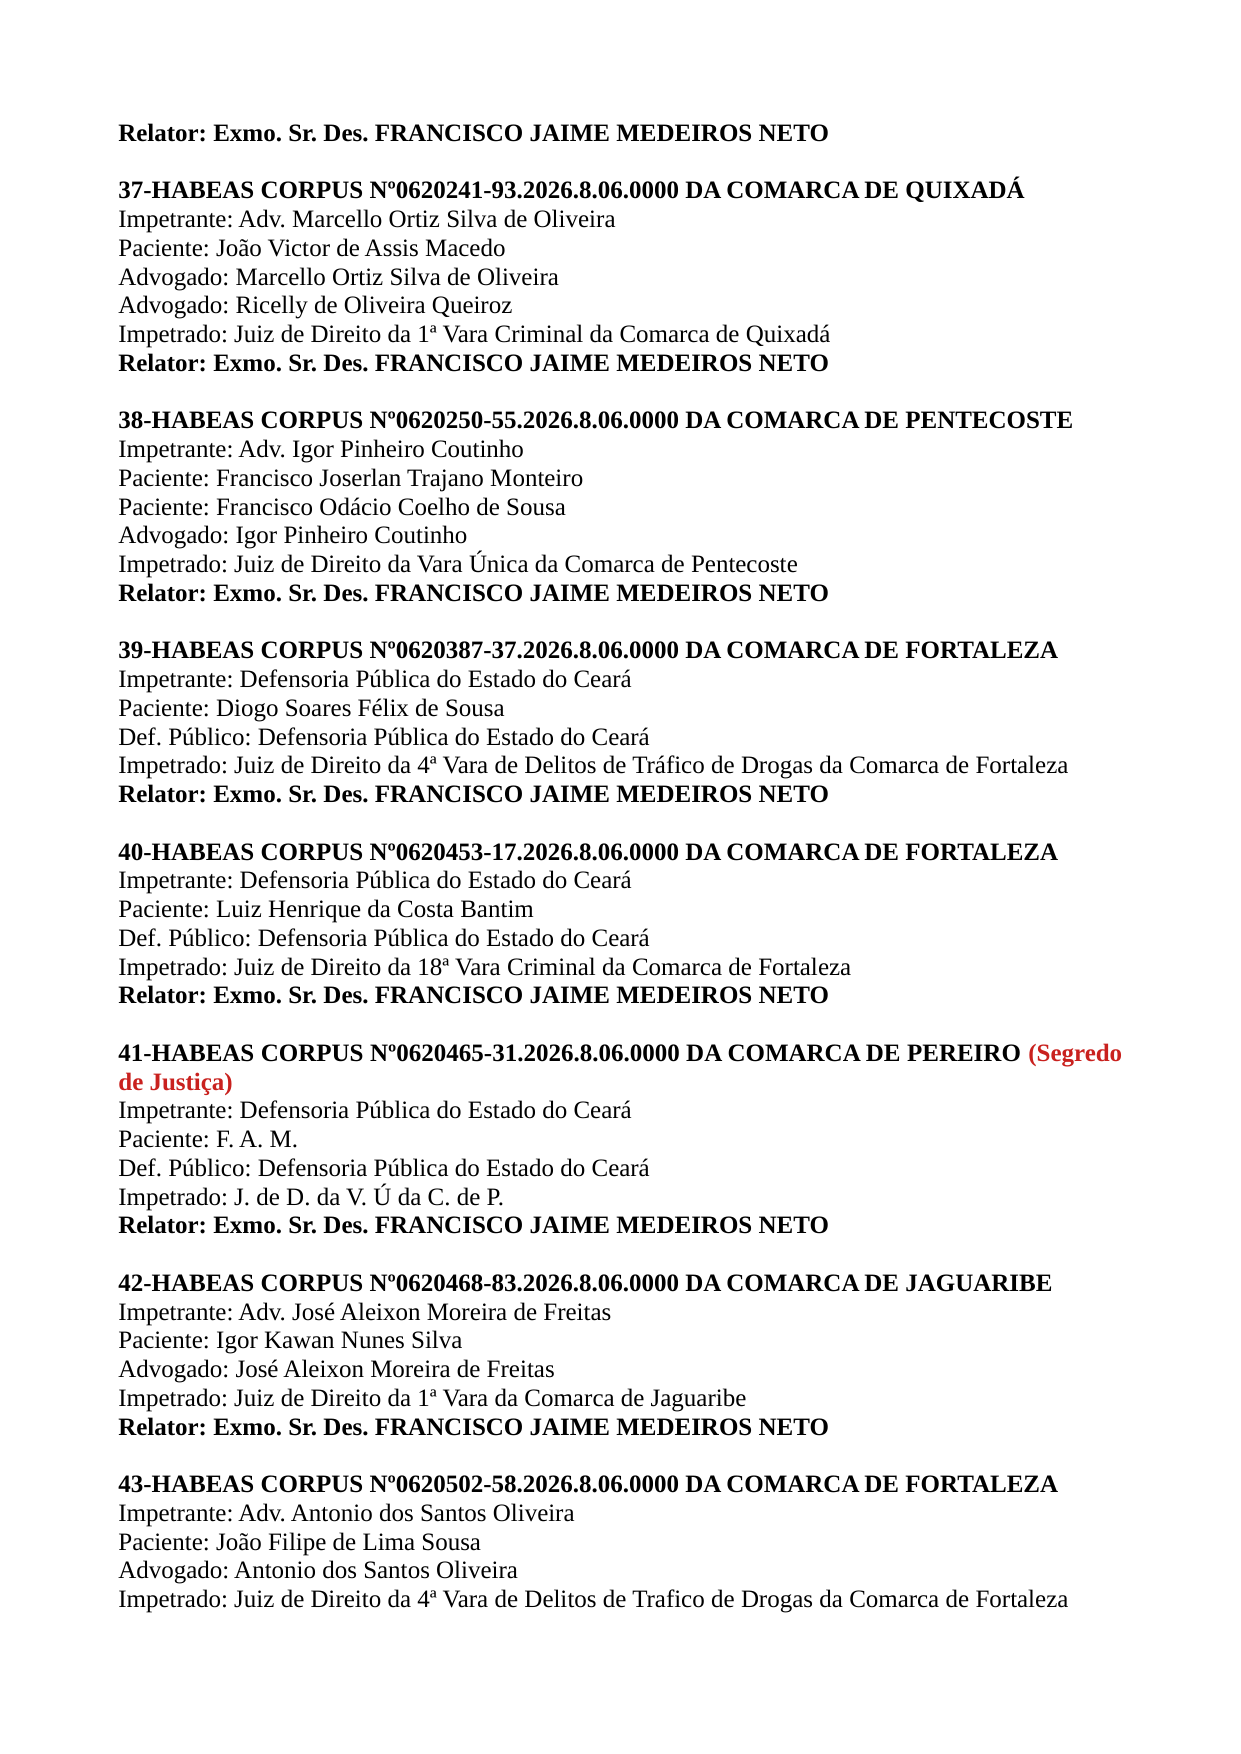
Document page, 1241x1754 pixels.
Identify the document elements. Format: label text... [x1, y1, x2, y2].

text 37-HABEAS CORPUS Nº0620241-93.2026.8.06.0000 DA COMARCA DE QUIXADÁ [118, 176, 1122, 204]
text Paciente: Francisco Odácio Coelho de Sousa [118, 492, 1122, 521]
text Advogado: José Aleixon Moreira de Freitas [118, 1354, 1122, 1383]
text Paciente: João Victor de Assis Macedo [118, 233, 1122, 262]
text Relator: Exmo. Sr. Des. FRANCISCO JAIME MEDEIROS NETO [118, 1412, 1122, 1441]
text Impetrante: Adv. Igor Pinheiro Coutinho [118, 434, 1122, 463]
text Impetrado: Juiz de Direito da 4ª Vara de Delitos de Trafico de Drogas da Comarca de Fortaleza [118, 1584, 1122, 1613]
text Relator: Exmo. Sr. Des. FRANCISCO JAIME MEDEIROS NETO [118, 348, 1122, 377]
text 42-HABEAS CORPUS Nº0620468-83.2026.8.06.0000 DA COMARCA DE JAGUARIBE [118, 1268, 1122, 1297]
text Advogado: Igor Pinheiro Coutinho [118, 521, 1122, 549]
text 41-HABEAS CORPUS Nº0620465-31.2026.8.06.0000 DA COMARCA DE PEREIRO (Segredo de Justiça) [118, 1038, 1122, 1096]
text Def. Público: Defensoria Pública do Estado do Ceará [118, 1153, 1122, 1182]
text Impetrante: Adv. Antonio dos Santos Oliveira [118, 1498, 1122, 1527]
text Impetrante: Defensoria Pública do Estado do Ceará [118, 1096, 1122, 1124]
text 40-HABEAS CORPUS Nº0620453-17.2026.8.06.0000 DA COMARCA DE FORTALEZA [118, 837, 1122, 866]
text Impetrado: Juiz de Direito da 4ª Vara de Delitos de Tráfico de Drogas da Comarca de Fortaleza [118, 751, 1122, 779]
text Impetrado: J. de D. da V. Ú da C. de P. [118, 1182, 1122, 1211]
text Paciente: F. A. M. [118, 1124, 1122, 1153]
text Relator: Exmo. Sr. Des. FRANCISCO JAIME MEDEIROS NETO [118, 578, 1122, 607]
text Impetrante: Defensoria Pública do Estado do Ceará [118, 664, 1122, 693]
text Relator: Exmo. Sr. Des. FRANCISCO JAIME MEDEIROS NETO [118, 779, 1122, 808]
text Paciente: Luiz Henrique da Costa Bantim [118, 894, 1122, 923]
text 38-HABEAS CORPUS Nº0620250-55.2026.8.06.0000 DA COMARCA DE PENTECOSTE [118, 406, 1122, 434]
text Impetrante: Adv. José Aleixon Moreira de Freitas [118, 1297, 1122, 1326]
text Impetrante: Adv. Marcello Ortiz Silva de Oliveira [118, 204, 1122, 233]
text Impetrado: Juiz de Direito da 1ª Vara da Comarca de Jaguaribe [118, 1383, 1122, 1412]
text Paciente: Diogo Soares Félix de Sousa [118, 693, 1122, 722]
text Impetrado: Juiz de Direito da Vara Única da Comarca de Pentecoste [118, 549, 1122, 578]
text Paciente: Francisco Joserlan Trajano Monteiro [118, 463, 1122, 492]
text Advogado: Marcello Ortiz Silva de Oliveira [118, 262, 1122, 291]
text Advogado: Ricelly de Oliveira Queiroz [118, 291, 1122, 319]
text Advogado: Antonio dos Santos Oliveira [118, 1556, 1122, 1584]
text Impetrado: Juiz de Direito da 18ª Vara Criminal da Comarca de Fortaleza [118, 952, 1122, 981]
text Relator: Exmo. Sr. Des. FRANCISCO JAIME MEDEIROS NETO [118, 118, 1122, 147]
text Relator: Exmo. Sr. Des. FRANCISCO JAIME MEDEIROS NETO [118, 1211, 1122, 1239]
text 43-HABEAS CORPUS Nº0620502-58.2026.8.06.0000 DA COMARCA DE FORTALEZA [118, 1469, 1122, 1498]
text Paciente: Igor Kawan Nunes Silva [118, 1326, 1122, 1354]
text Impetrado: Juiz de Direito da 1ª Vara Criminal da Comarca de Quixadá [118, 319, 1122, 348]
text Paciente: João Filipe de Lima Sousa [118, 1527, 1122, 1556]
text Impetrante: Defensoria Pública do Estado do Ceará [118, 866, 1122, 894]
text Def. Público: Defensoria Pública do Estado do Ceará [118, 923, 1122, 952]
text Def. Público: Defensoria Pública do Estado do Ceará [118, 722, 1122, 751]
text Relator: Exmo. Sr. Des. FRANCISCO JAIME MEDEIROS NETO [118, 981, 1122, 1009]
text 39-HABEAS CORPUS Nº0620387-37.2026.8.06.0000 DA COMARCA DE FORTALEZA [118, 636, 1122, 664]
